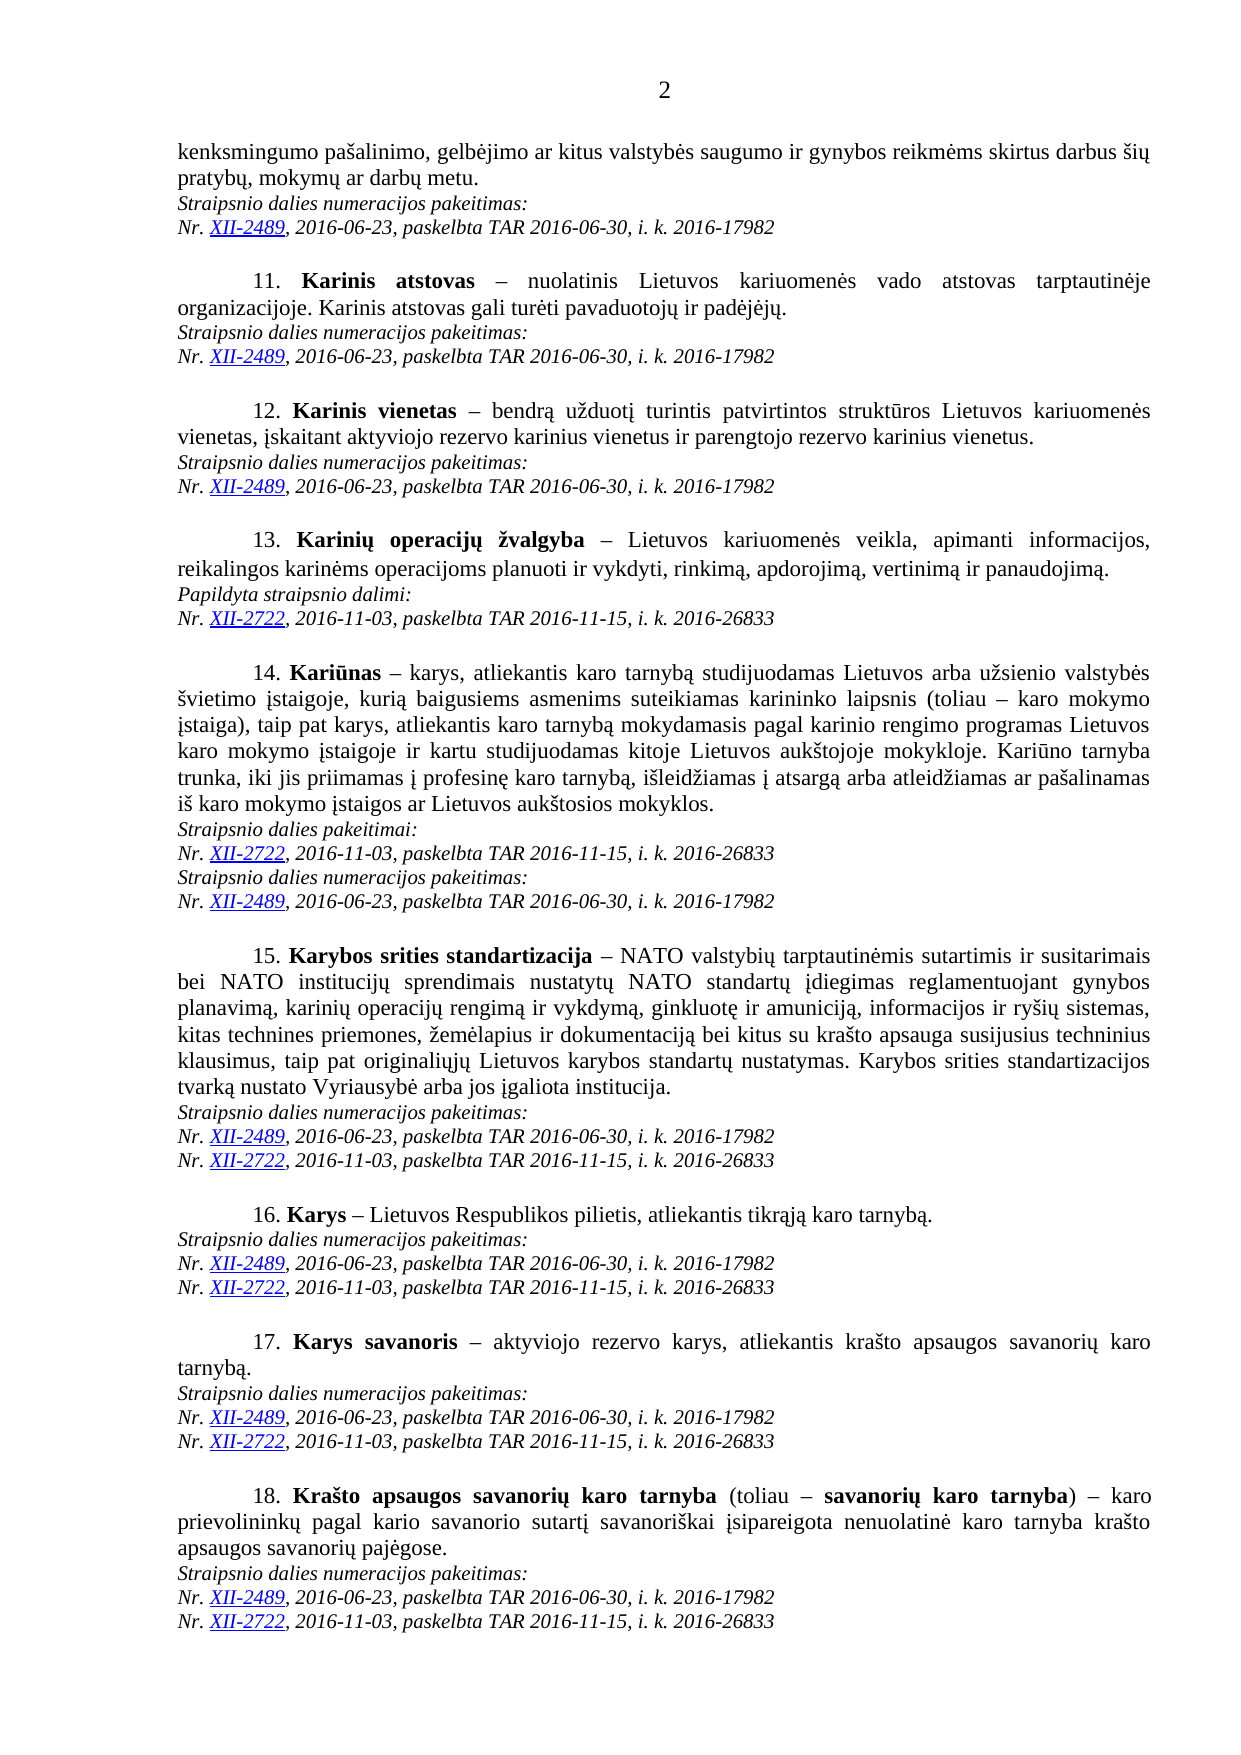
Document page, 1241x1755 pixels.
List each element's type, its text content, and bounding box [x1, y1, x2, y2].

text Papildyta straipsnio dalimi: [177, 582, 1152, 606]
text Nr. XII-2722, 2016-11-03, paskelbta TAR 2016-11-15, i. k. 2016-26833 [177, 1609, 1152, 1633]
text Nr. XII-2489, 2016-06-23, paskelbta TAR 2016-06-30, i. k. 2016-17982 [177, 889, 1152, 913]
text Nr. XII-2489, 2016-06-23, paskelbta TAR 2016-06-30, i. k. 2016-17982 [177, 1585, 1152, 1609]
text Straipsnio dalies numeracijos pakeitimas: [177, 191, 1152, 214]
text Nr. XII-2722, 2016-11-03, paskelbta TAR 2016-11-15, i. k. 2016-26833 [177, 1429, 1152, 1453]
text 17. Karys savanoris – aktyviojo rezervo karys, atliekantis krašto apsaugos savanorių karo tarnybą. [177, 1328, 1152, 1381]
text Straipsnio dalies pakeitimai: [177, 817, 1152, 841]
text 15. Karybos srities standartizacija – NATO valstybių tarptautinėmis sutartimis ir susitarimais bei NATO institucijų sprendimais nustatytų NATO standartų įdiegimas reglamentuojant gynybos planavimą, karinių operacijų rengimą ir vykdymą, ginkluotę ir amuniciją, informacijos ir ryšių sistemas, kitas technines priemones, žemėlapius ir dokumentaciją bei kitus su krašto apsauga susijusius techninius klausimus, taip pat originaliųjų Lietuvos karybos standartų nustatymas. Karybos srities standartizacijos tvarką nustato Vyriausybė arba jos įgaliota institucija. [177, 942, 1152, 1100]
text Nr. XII-2489, 2016-06-23, paskelbta TAR 2016-06-30, i. k. 2016-17982 [177, 1405, 1152, 1429]
text Straipsnio dalies numeracijos pakeitimas: [177, 865, 1152, 889]
text Nr. XII-2489, 2016-06-23, paskelbta TAR 2016-06-30, i. k. 2016-17982 [177, 1251, 1152, 1275]
text 13. Karinių operacijų žvalgyba – Lietuvos kariuomenės veikla, apimanti informacijos, reikalingos karinėms operacijoms planuoti ir vykdyti, rinkimą, apdorojimą, vertinimą ir panaudojimą. [177, 527, 1152, 582]
text Straipsnio dalies numeracijos pakeitimas: [177, 450, 1152, 474]
text Nr. XII-2722, 2016-11-03, paskelbta TAR 2016-11-15, i. k. 2016-26833 [177, 606, 1152, 630]
text Nr. XII-2722, 2016-11-03, paskelbta TAR 2016-11-15, i. k. 2016-26833 [177, 841, 1152, 865]
text 16. Karys – Lietuvos Respublikos pilietis, atliekantis tikrąją karo tarnybą. [177, 1201, 1152, 1227]
text 12. Karinis vienetas – bendrą užduotį turintis patvirtintos struktūros Lietuvos kariuomenės vienetas, įskaitant aktyviojo rezervo karinius vienetus ir parengtojo rezervo karinius vienetus. [177, 397, 1152, 450]
text Nr. XII-2489, 2016-06-23, paskelbta TAR 2016-06-30, i. k. 2016-17982 [177, 214, 1152, 239]
text Straipsnio dalies numeracijos pakeitimas: [177, 1227, 1152, 1251]
text Nr. XII-2722, 2016-11-03, paskelbta TAR 2016-11-15, i. k. 2016-26833 [177, 1275, 1152, 1299]
text Nr. XII-2489, 2016-06-23, paskelbta TAR 2016-06-30, i. k. 2016-17982 [177, 344, 1152, 368]
text 18. Krašto apsaugos savanorių karo tarnyba (toliau – savanorių karo tarnyba) – karo prievolininkų pagal kario savanorio sutartį savanoriškai įsipareigota nenuolatinė karo tarnyba krašto apsaugos savanorių pajėgose. [177, 1482, 1152, 1561]
text Straipsnio dalies numeracijos pakeitimas: [177, 1100, 1152, 1124]
text 14. Kariūnas – karys, atliekantis karo tarnybą studijuodamas Lietuvos arba užsienio valstybės švietimo įstaigoje, kurią baigusiems asmenims suteikiamas karininko laipsnis (toliau – karo mokymo įstaiga), taip pat karys, atliekantis karo tarnybą mokydamasis pagal karinio rengimo programas Lietuvos karo mokymo įstaigoje ir kartu studijuodamas kitoje Lietuvos aukštojoje mokykloje. Kariūno tarnyba trunka, iki jis priimamas į profesinę karo tarnybą, išleidžiamas į atsargą arba atleidžiamas ar pašalinamas iš karo mokymo įstaigos ar Lietuvos aukštosios mokyklos. [177, 658, 1152, 817]
text Nr. XII-2722, 2016-11-03, paskelbta TAR 2016-11-15, i. k. 2016-26833 [177, 1148, 1152, 1172]
text 11. Karinis atstovas – nuolatinis Lietuvos kariuomenės vado atstovas tarptautinėje organizacijoje. Karinis atstovas gali turėti pavaduotojų ir padėjėjų. [177, 267, 1152, 320]
text Nr. XII-2489, 2016-06-23, paskelbta TAR 2016-06-30, i. k. 2016-17982 [177, 474, 1152, 498]
text kenksmingumo pašalinimo, gelbėjimo ar kitus valstybės saugumo ir gynybos reikmėms skirtus darbus šių pratybų, mokymų ar darbų metu. [177, 138, 1152, 191]
text Straipsnio dalies numeracijos pakeitimas: [177, 320, 1152, 344]
text Nr. XII-2489, 2016-06-23, paskelbta TAR 2016-06-30, i. k. 2016-17982 [177, 1124, 1152, 1148]
text Straipsnio dalies numeracijos pakeitimas: [177, 1381, 1152, 1405]
text Straipsnio dalies numeracijos pakeitimas: [177, 1561, 1152, 1585]
